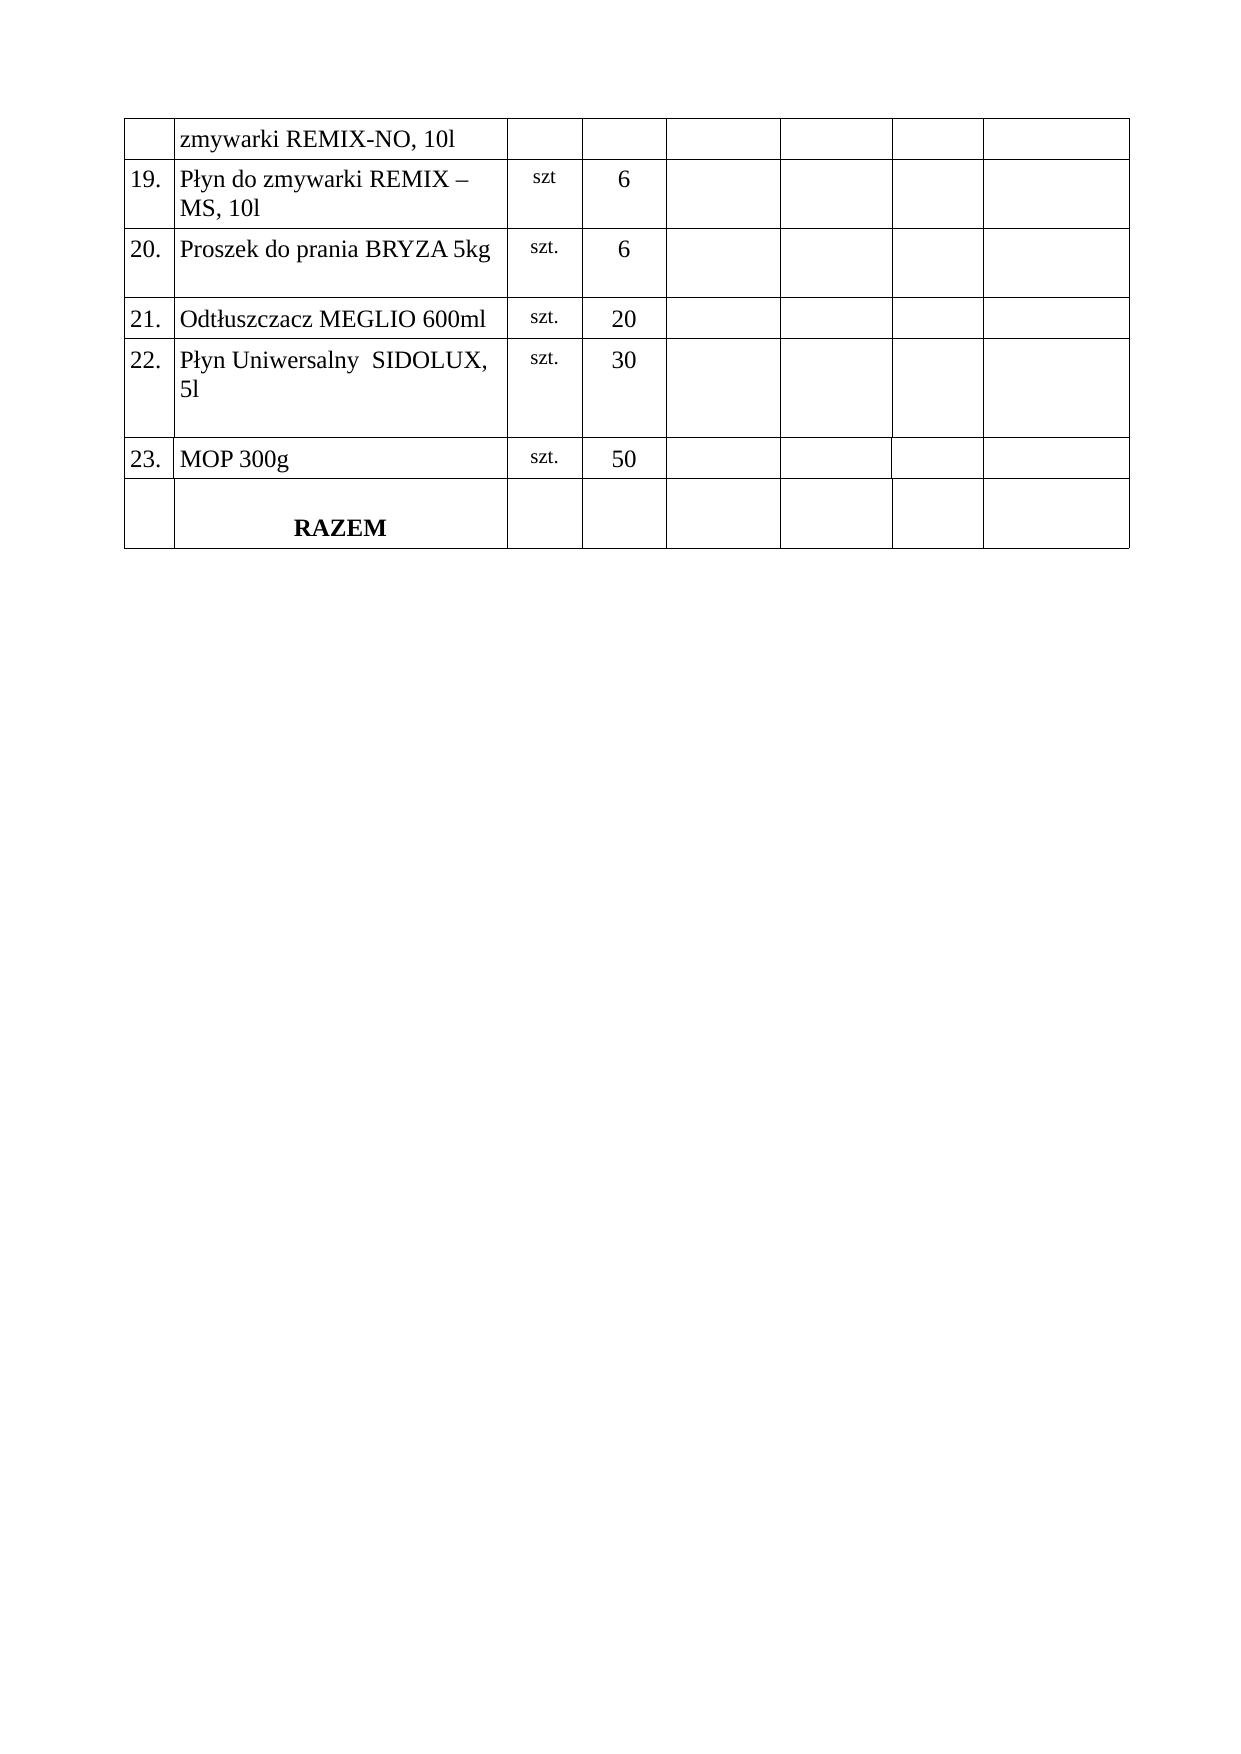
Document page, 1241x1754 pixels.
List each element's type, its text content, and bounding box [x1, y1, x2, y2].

table_cell [893, 479, 983, 548]
table_cell Odtłuszczacz MEGLIO 600ml [175, 298, 507, 338]
table_cell szt [508, 160, 582, 228]
table_cell [667, 160, 780, 228]
table_cell Płyn Uniwersalny SIDOLUX, 5l [175, 339, 507, 437]
table_cell [125, 479, 174, 548]
table_cell [667, 479, 780, 548]
table_cell 23. [125, 438, 173, 478]
table_cell szt. [508, 339, 582, 437]
table_cell [984, 438, 1129, 478]
table_cell szt. [508, 229, 582, 297]
table_cell [984, 160, 1129, 228]
table_cell Proszek do prania BRYZA 5kg [175, 229, 507, 297]
table_cell 6 [583, 229, 666, 297]
table_cell [781, 339, 892, 437]
table_cell [125, 119, 174, 158]
table_cell [984, 339, 1129, 437]
table_cell 50 [583, 438, 666, 478]
table_cell [984, 229, 1129, 297]
table_cell [508, 479, 582, 548]
table_cell [667, 119, 780, 158]
table_cell MOP 300g [174, 438, 507, 478]
table_cell [893, 339, 983, 437]
table_cell 30 [583, 339, 666, 437]
table_cell [984, 119, 1129, 158]
table_cell [667, 229, 780, 297]
table_cell RAZEM [175, 479, 507, 548]
table_cell [583, 119, 666, 158]
table_cell [508, 119, 582, 158]
table_cell [781, 160, 892, 228]
table_cell [892, 438, 983, 478]
table_cell [667, 298, 780, 338]
table_cell 6 [583, 160, 666, 228]
table_cell 22. [125, 339, 174, 437]
table_cell 20. [125, 229, 174, 297]
table_cell 20 [583, 298, 666, 338]
table_cell [893, 298, 983, 338]
table_cell 21. [125, 298, 174, 338]
table_cell [583, 479, 666, 548]
table_cell [984, 479, 1129, 548]
table_cell [781, 119, 892, 158]
table_cell [893, 229, 983, 297]
table_cell [984, 298, 1129, 338]
table_cell [667, 438, 780, 478]
table_cell [893, 160, 983, 228]
table_cell [781, 438, 891, 478]
table_cell [893, 119, 983, 158]
table_cell [667, 339, 780, 437]
table_cell 19. [125, 160, 174, 228]
table_cell Płyn do zmywarki REMIX – MS, 10l [175, 160, 507, 228]
table_cell szt. [508, 298, 582, 338]
table_cell szt. [508, 438, 582, 478]
table_cell [781, 229, 892, 297]
table_cell zmywarki REMIX-NO, 10l [175, 119, 507, 158]
table_cell [781, 298, 892, 338]
table_cell [781, 479, 892, 548]
